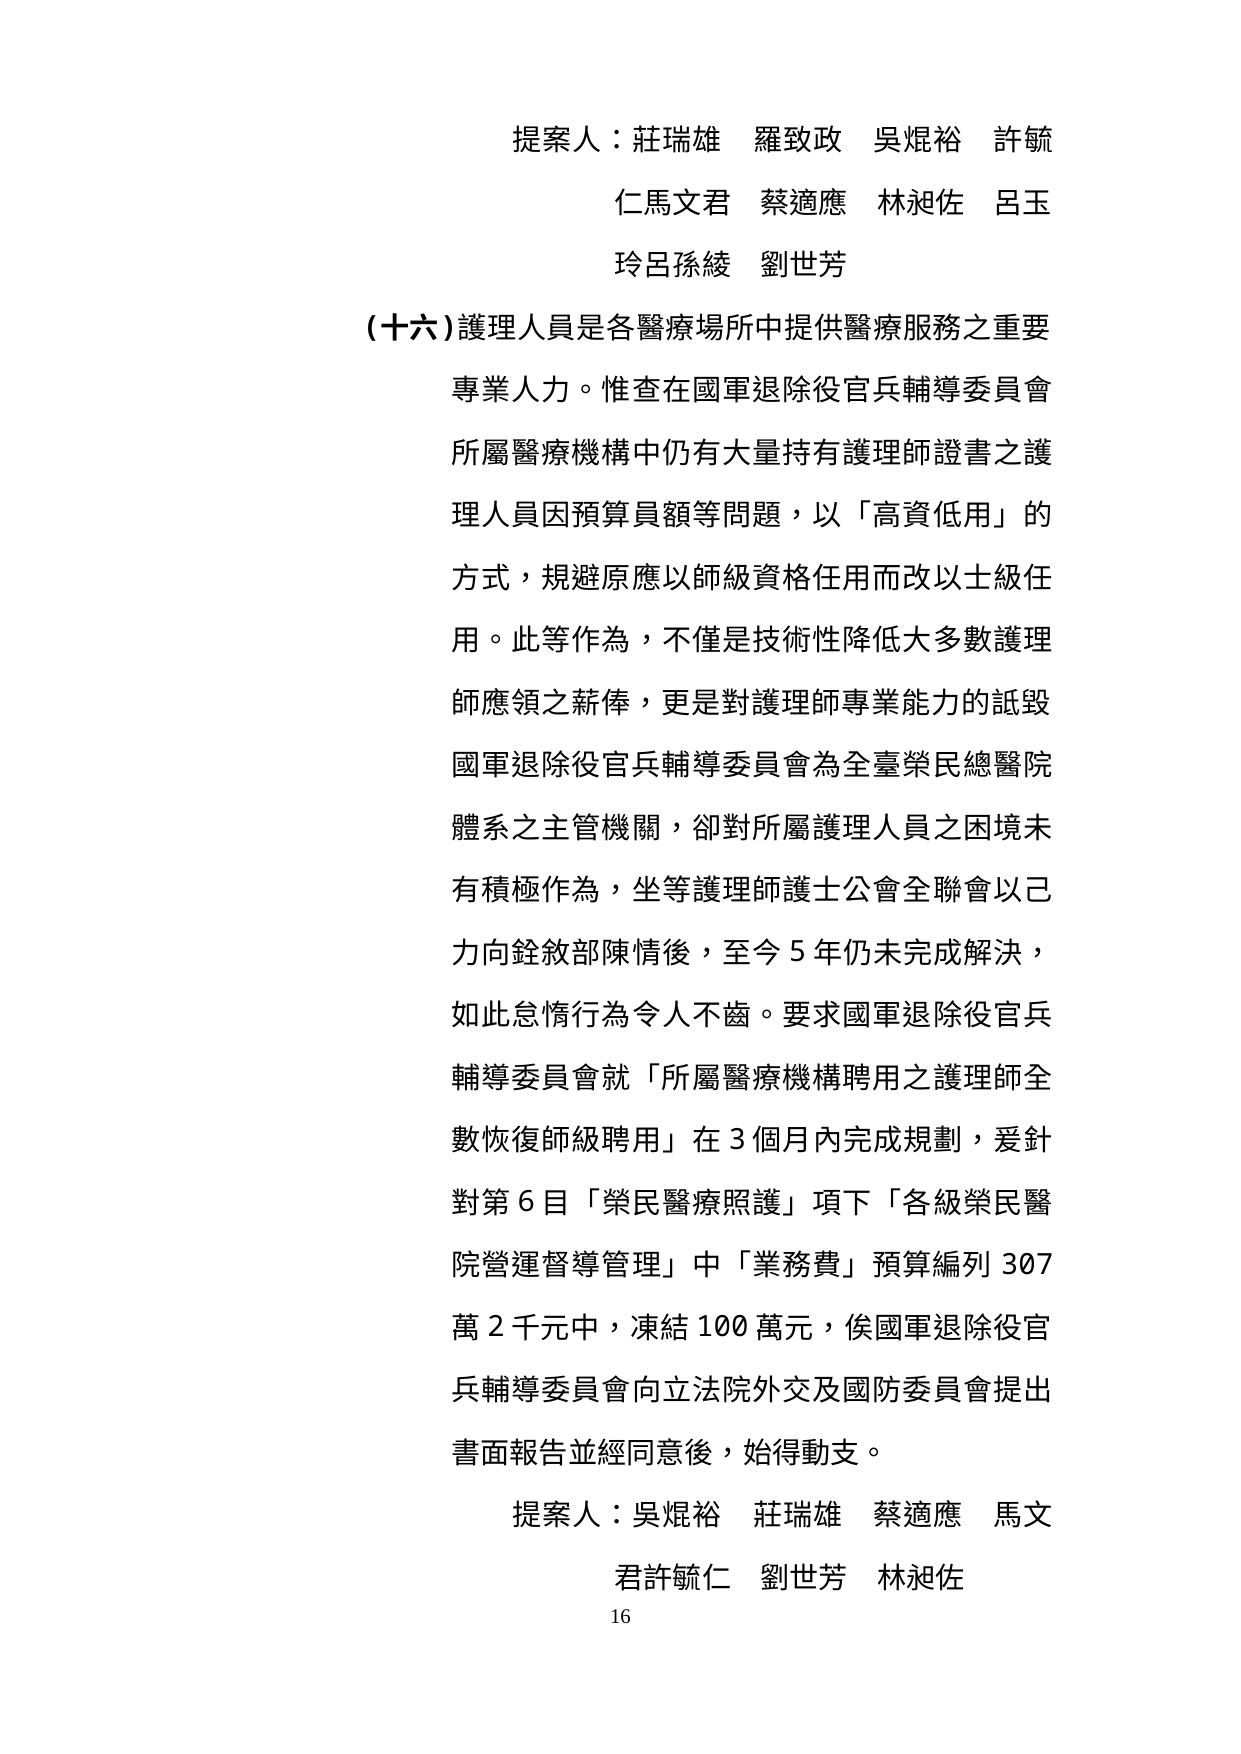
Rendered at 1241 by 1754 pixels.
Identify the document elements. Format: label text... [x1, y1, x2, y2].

text 提案人：莊瑞雄 羅致政 吳焜裕 許毓仁馬文君 蔡適應 林昶佐 呂玉玲呂孫綾 劉世芳 [512, 96, 1053, 284]
text (十六)護理人員是各醫療場所中提供醫療服務之重要專業人力。惟查在國軍退除役官兵輔導委員會所屬醫療機構中仍有大量持有護理師證書之護理人員因預算員額等問題，以「高資低用」的方式，規避原應以師級資格任用而改以士級任用。此等作為，不僅是技術性降低大多數護理師應領之薪俸，更是對護理師專業能力的詆毀。國軍退除役官兵輔導委員會為全臺榮民總醫院體系之主管機關，卻對所屬護理人員之困境未有積極作為，坐等護理師護士公會全聯會以己力向銓敘部陳情後，至今5年仍未完成解決，如此怠惰行為令人不齒。要求國軍退除役官兵輔導委員會就「所屬醫療機構聘用之護理師全數恢復師級聘用」在3個月內完成規劃，爰針對第6目「榮民醫療照護」項下「各級榮民醫院營運督導管理」中「業務費」預算編列307萬2千元中，凍結100萬元，俟國軍退除役官兵輔導委員會向立法院外交及國防委員會提出書面報告並經同意後，始得動支。 [362, 284, 1053, 1471]
text 提案人：吳焜裕 莊瑞雄 蔡適應 馬文君許毓仁 劉世芳 林昶佐 [512, 1471, 1053, 1596]
